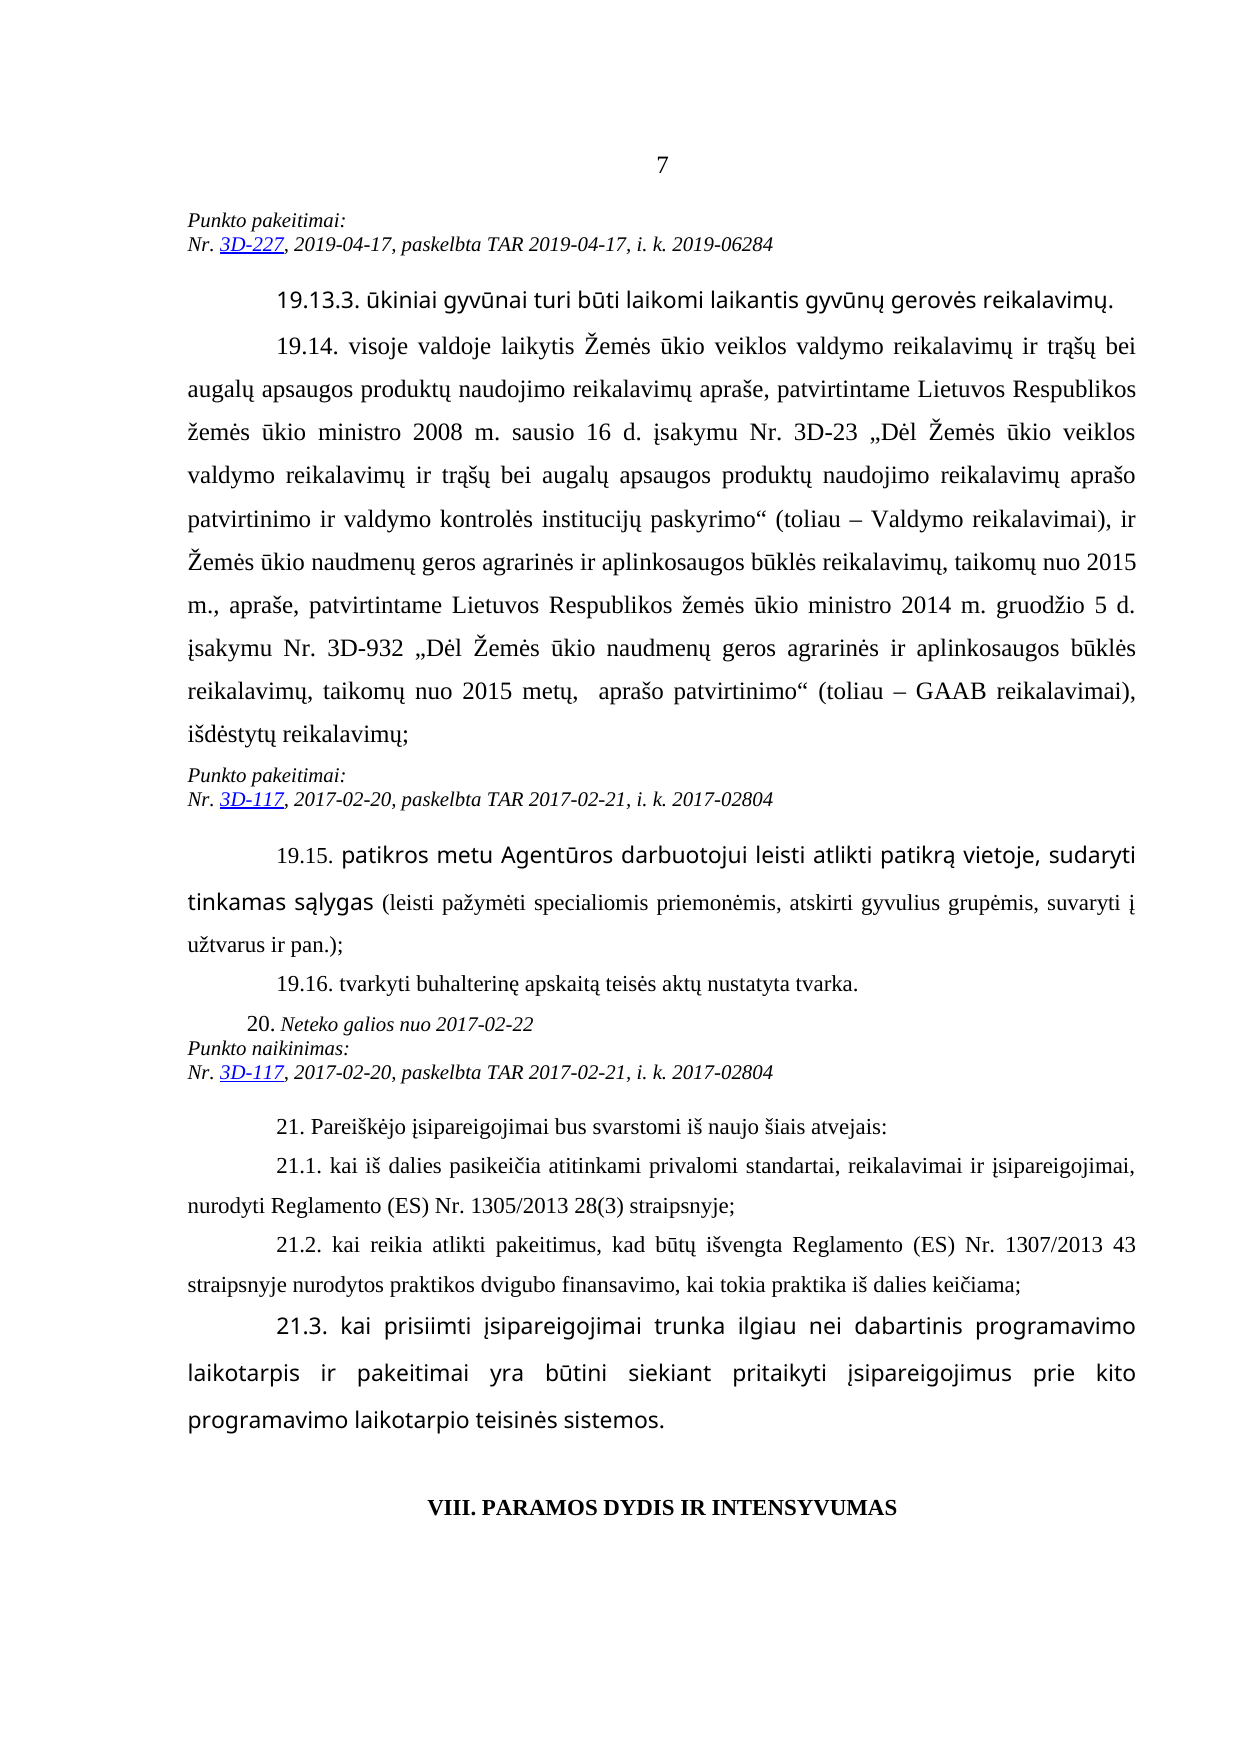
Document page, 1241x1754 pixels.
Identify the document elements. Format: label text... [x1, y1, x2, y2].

text 19.14. visoje valdoje laikytis Žemės ūkio veiklos valdymo reikalavimų ir trąšų bei augalų apsaugos produktų naudojimo reikalavimų apraše, patvirtintame Lietuvos Respublikos žemės ūkio ministro 2008 m. sausio 16 d. įsakymu Nr. 3D-23 „Dėl Žemės ūkio veiklos valdymo reikalavimų ir trąšų bei augalų apsaugos produktų naudojimo reikalavimų aprašo patvirtinimo ir valdymo kontrolės institucijų paskyrimo“ (toliau – Valdymo reikalavimai), ir Žemės ūkio naudmenų geros agrarinės ir aplinkosaugos būklės reikalavimų, taikomų nuo 2015 m., apraše, patvirtintame Lietuvos Respublikos žemės ūkio ministro 2014 m. gruodžio 5 d. įsakymu Nr. 3D-932 „Dėl Žemės ūkio naudmenų geros agrarinės ir aplinkosaugos būklės reikalavimų, taikomų nuo 2015 metų, aprašo patvirtinimo“ (toliau – GAAB reikalavimai), išdėstytų reikalavimų; [187, 331, 1137, 748]
text Punkto pakeitimai: [187, 207, 1137, 232]
text 21.2. kai reikia atlikti pakeitimus, kad būtų išvengta Reglamento (ES) Nr. 1307/2013 43 straipsnyje nurodytos praktikos dvigubo finansavimo, kai tokia praktika iš dalies keičiama; [187, 1231, 1137, 1297]
text 19.16. tvarkyti buhalterinę apskaitą teisės aktų nustatyta tvarka. [187, 970, 1137, 996]
text 19.15. patikros metu Agentūros darbuotojui leisti atlikti patikrą vietoje, sudaryti tinkamas sąlygas (leisti pažymėti specialiomis priemonėmis, atskirti gyvulius grupėmis, suvaryti į užtvarus ir pan.); [187, 839, 1137, 957]
text 21.3. kai prisiimti įsipareigojimai trunka ilgiau nei dabartinis programavimo laikotarpis ir pakeitimai yra būtini siekiant pritaikyti įsipareigojimus prie kito programavimo laikotarpio teisinės sistemos. [187, 1310, 1137, 1435]
text Nr. 3D-117, 2017-02-20, paskelbta TAR 2017-02-21, i. k. 2017-02804 [187, 787, 1137, 811]
text 20. Neteko galios nuo 2017-02-22 [187, 1009, 1137, 1036]
text VIII. PARAMOS DYDIS IR INTENSYVUMAS [187, 1494, 1137, 1520]
text Punkto pakeitimai: [187, 762, 1137, 787]
text 21. Pareiškėjo įsipareigojimai bus svarstomi iš naujo šiais atvejais: [187, 1113, 1137, 1139]
text 19.13.3. ūkiniai gyvūnai turi būti laikomi laikantis gyvūnų gerovės reikalavimų. [187, 284, 1137, 316]
text 21.1. kai iš dalies pasikeičia atitinkami privalomi standartai, reikalavimai ir įsipareigojimai, nurodyti Reglamento (ES) Nr. 1305/2013 28(3) straipsnyje; [187, 1152, 1137, 1218]
text Punkto naikinimas: [187, 1036, 1137, 1060]
text Nr. 3D-227, 2019-04-17, paskelbta TAR 2019-04-17, i. k. 2019-06284 [187, 232, 1137, 256]
text Nr. 3D-117, 2017-02-20, paskelbta TAR 2017-02-21, i. k. 2017-02804 [187, 1060, 1137, 1084]
